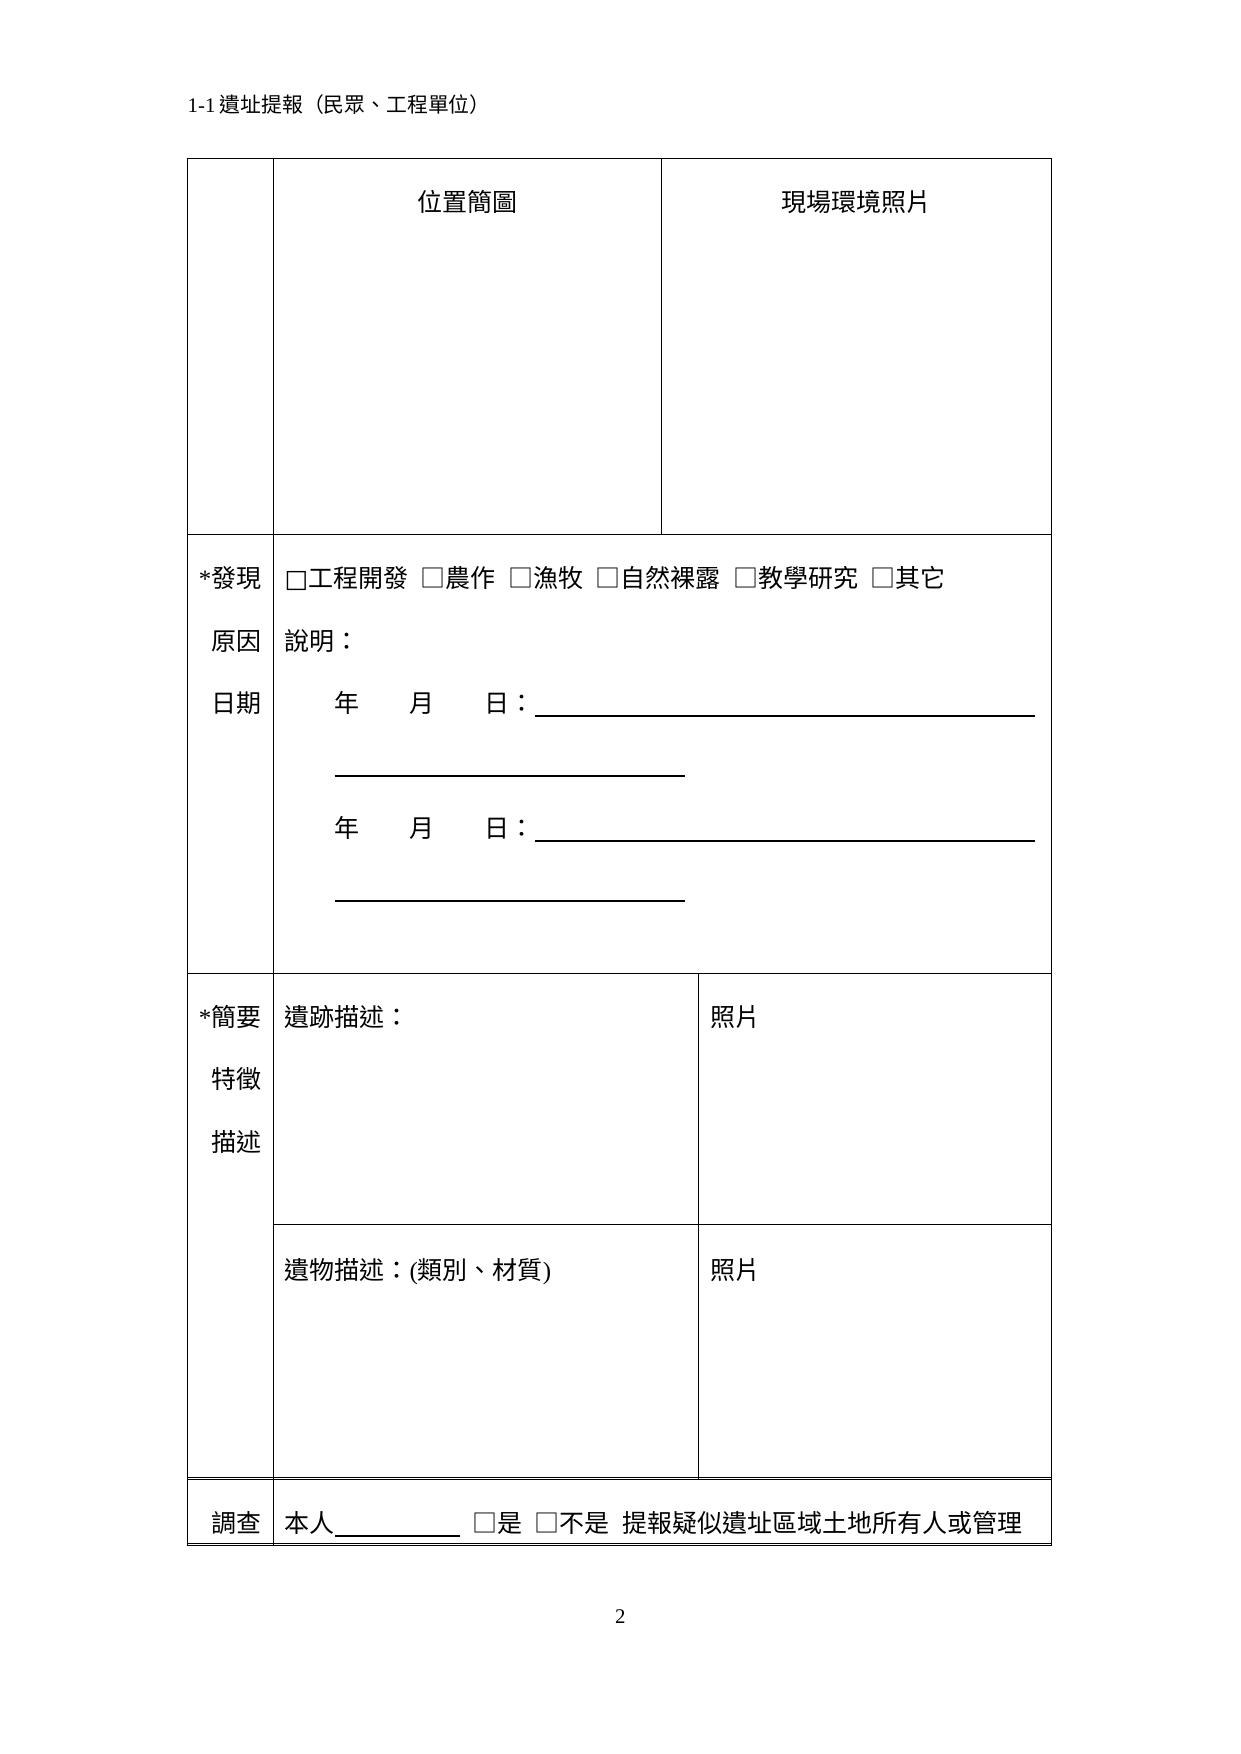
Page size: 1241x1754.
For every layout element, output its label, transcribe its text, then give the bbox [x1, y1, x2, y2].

table_cell 現場環境照片 [662, 159, 1051, 534]
table_cell *發現原因日期 [188, 535, 273, 973]
table_cell 照片 [699, 974, 1051, 1224]
table_cell 遺物描述：(類別、材質) [274, 1225, 698, 1477]
table_cell 遺跡描述： [274, 974, 698, 1224]
table_cell 照片 [699, 1225, 1051, 1477]
table_cell □工程開發 □農作 □漁牧 □自然裸露 □教學研究 □其它 說明： 年 月 日： 年 月 日： [274, 535, 1051, 973]
table_cell 本人 □是 □不是 提報疑似遺址區域土地所有人或管理 [274, 1480, 1051, 1543]
table_cell *簡要特徵描述 [188, 974, 273, 1477]
table_cell [188, 159, 273, 534]
table_cell 位置簡圖 [274, 159, 661, 534]
table_cell 調查 [188, 1480, 273, 1543]
